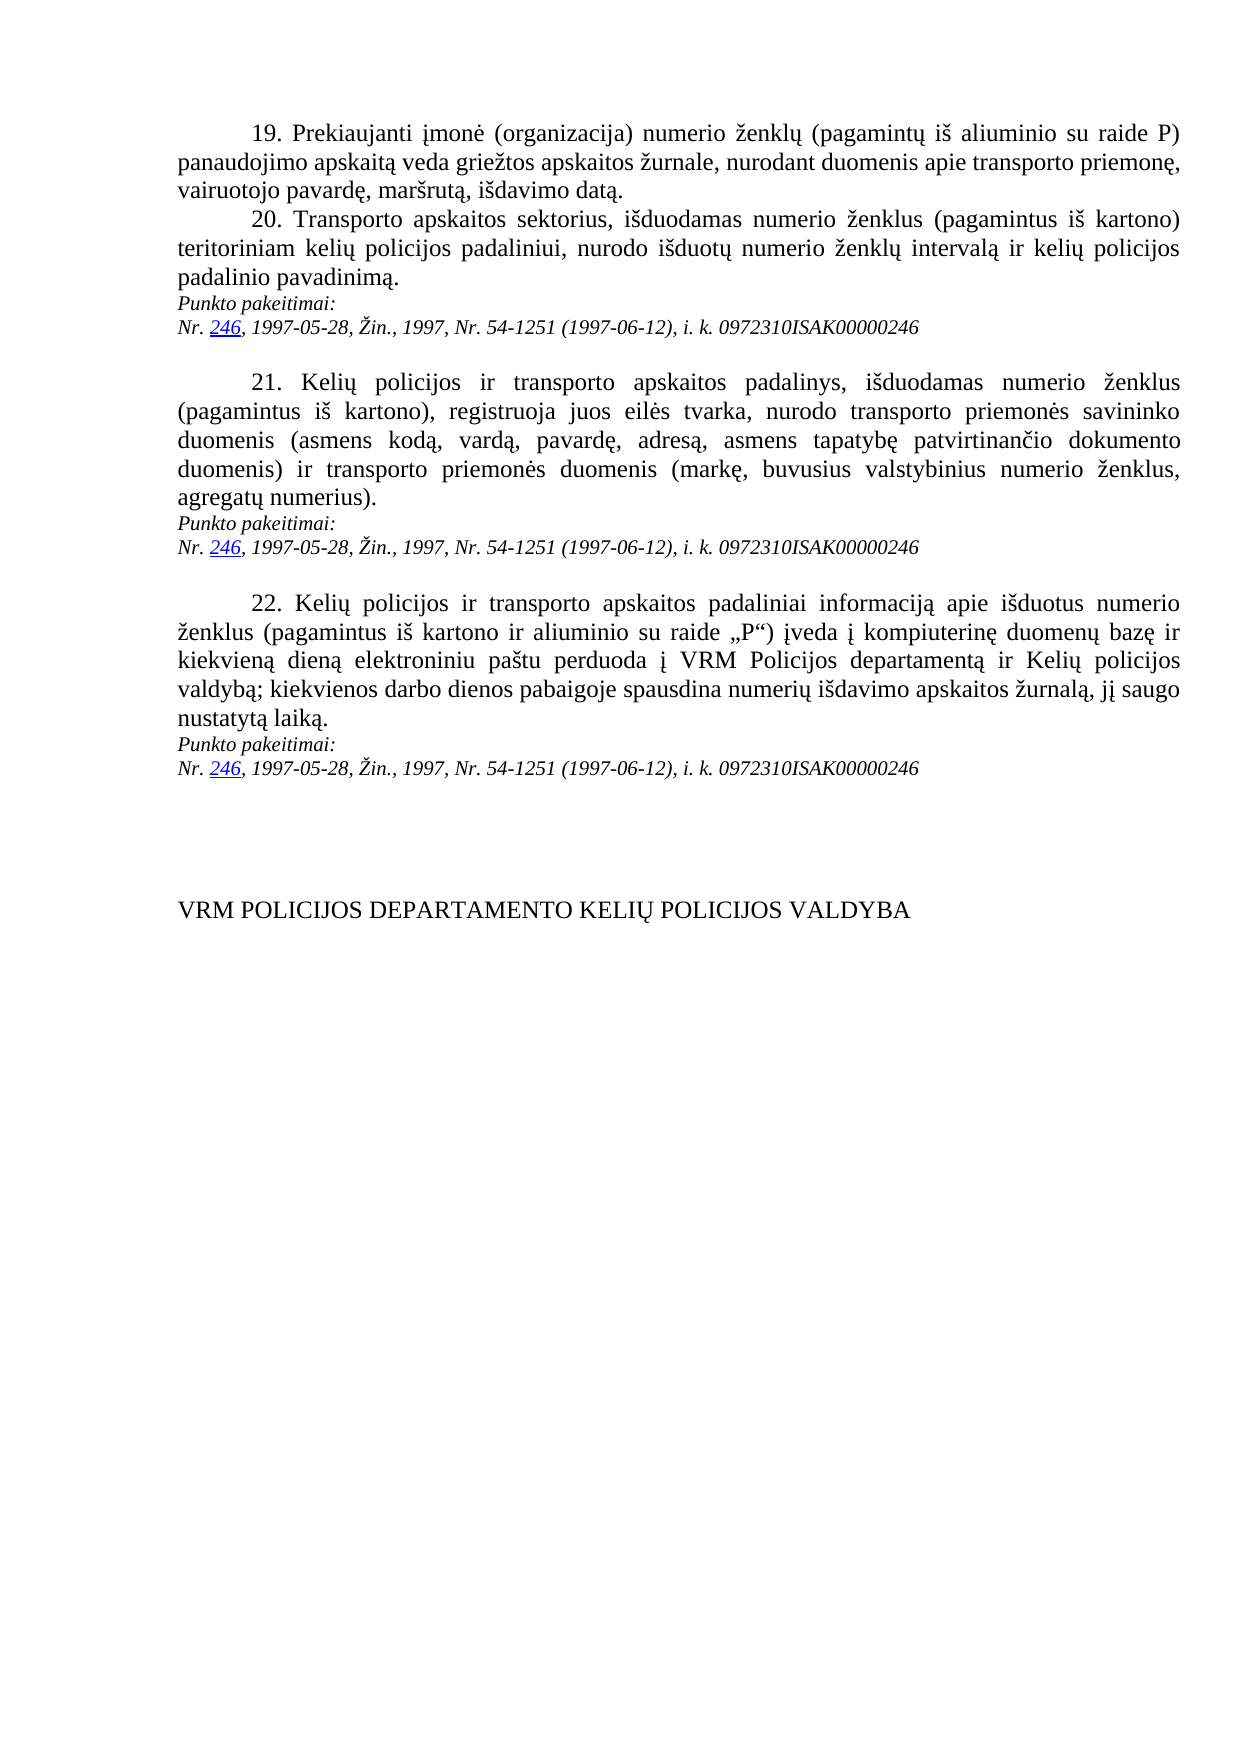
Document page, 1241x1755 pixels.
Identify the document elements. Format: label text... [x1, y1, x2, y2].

text 22. Kelių policijos ir transporto apskaitos padaliniai informaciją apie išduotus numerio ženklus (pagamintus iš kartono ir aliuminio su raide „P“) įveda į kompiuterinę duomenų bazę ir kiekvieną dieną elektroniniu paštu perduoda į VRM Policijos departamentą ir Kelių policijos valdybą; kiekvienos darbo dienos pabaigoje spausdina numerių išdavimo apskaitos žurnalą, jį saugo nustatytą laiką. [177, 588, 1181, 732]
text Punkto pakeitimai: [177, 291, 1181, 315]
text VRM POLICIJOS DEPARTAMENTO KELIŲ POLICIJOS VALDYBA [177, 895, 1181, 924]
text Nr. 246, 1997-05-28, Žin., 1997, Nr. 54-1251 (1997-06-12), i. k. 0972310ISAK00000246 [177, 756, 1181, 780]
text 21. Kelių policijos ir transporto apskaitos padalinys, išduodamas numerio ženklus (pagamintus iš kartono), registruoja juos eilės tvarka, nurodo transporto priemonės savininko duomenis (asmens kodą, vardą, pavardę, adresą, asmens tapatybę patvirtinančio dokumento duomenis) ir transporto priemonės duomenis (markę, buvusius valstybinius numerio ženklus, agregatų numerius). [177, 367, 1181, 511]
text Punkto pakeitimai: [177, 511, 1181, 535]
text Punkto pakeitimai: [177, 732, 1181, 756]
text Nr. 246, 1997-05-28, Žin., 1997, Nr. 54-1251 (1997-06-12), i. k. 0972310ISAK00000246 [177, 535, 1181, 559]
text 20. Transporto apskaitos sektorius, išduodamas numerio ženklus (pagamintus iš kartono) teritoriniam kelių policijos padaliniui, nurodo išduotų numerio ženklų intervalą ir kelių policijos padalinio pavadinimą. [177, 204, 1181, 291]
text Nr. 246, 1997-05-28, Žin., 1997, Nr. 54-1251 (1997-06-12), i. k. 0972310ISAK00000246 [177, 315, 1181, 339]
text 19. Prekiaujanti įmonė (organizacija) numerio ženklų (pagamintų iš aliuminio su raide P) panaudojimo apskaitą veda griežtos apskaitos žurnale, nurodant duomenis apie transporto priemonę, vairuotojo pavardę, maršrutą, išdavimo datą. [177, 118, 1181, 204]
